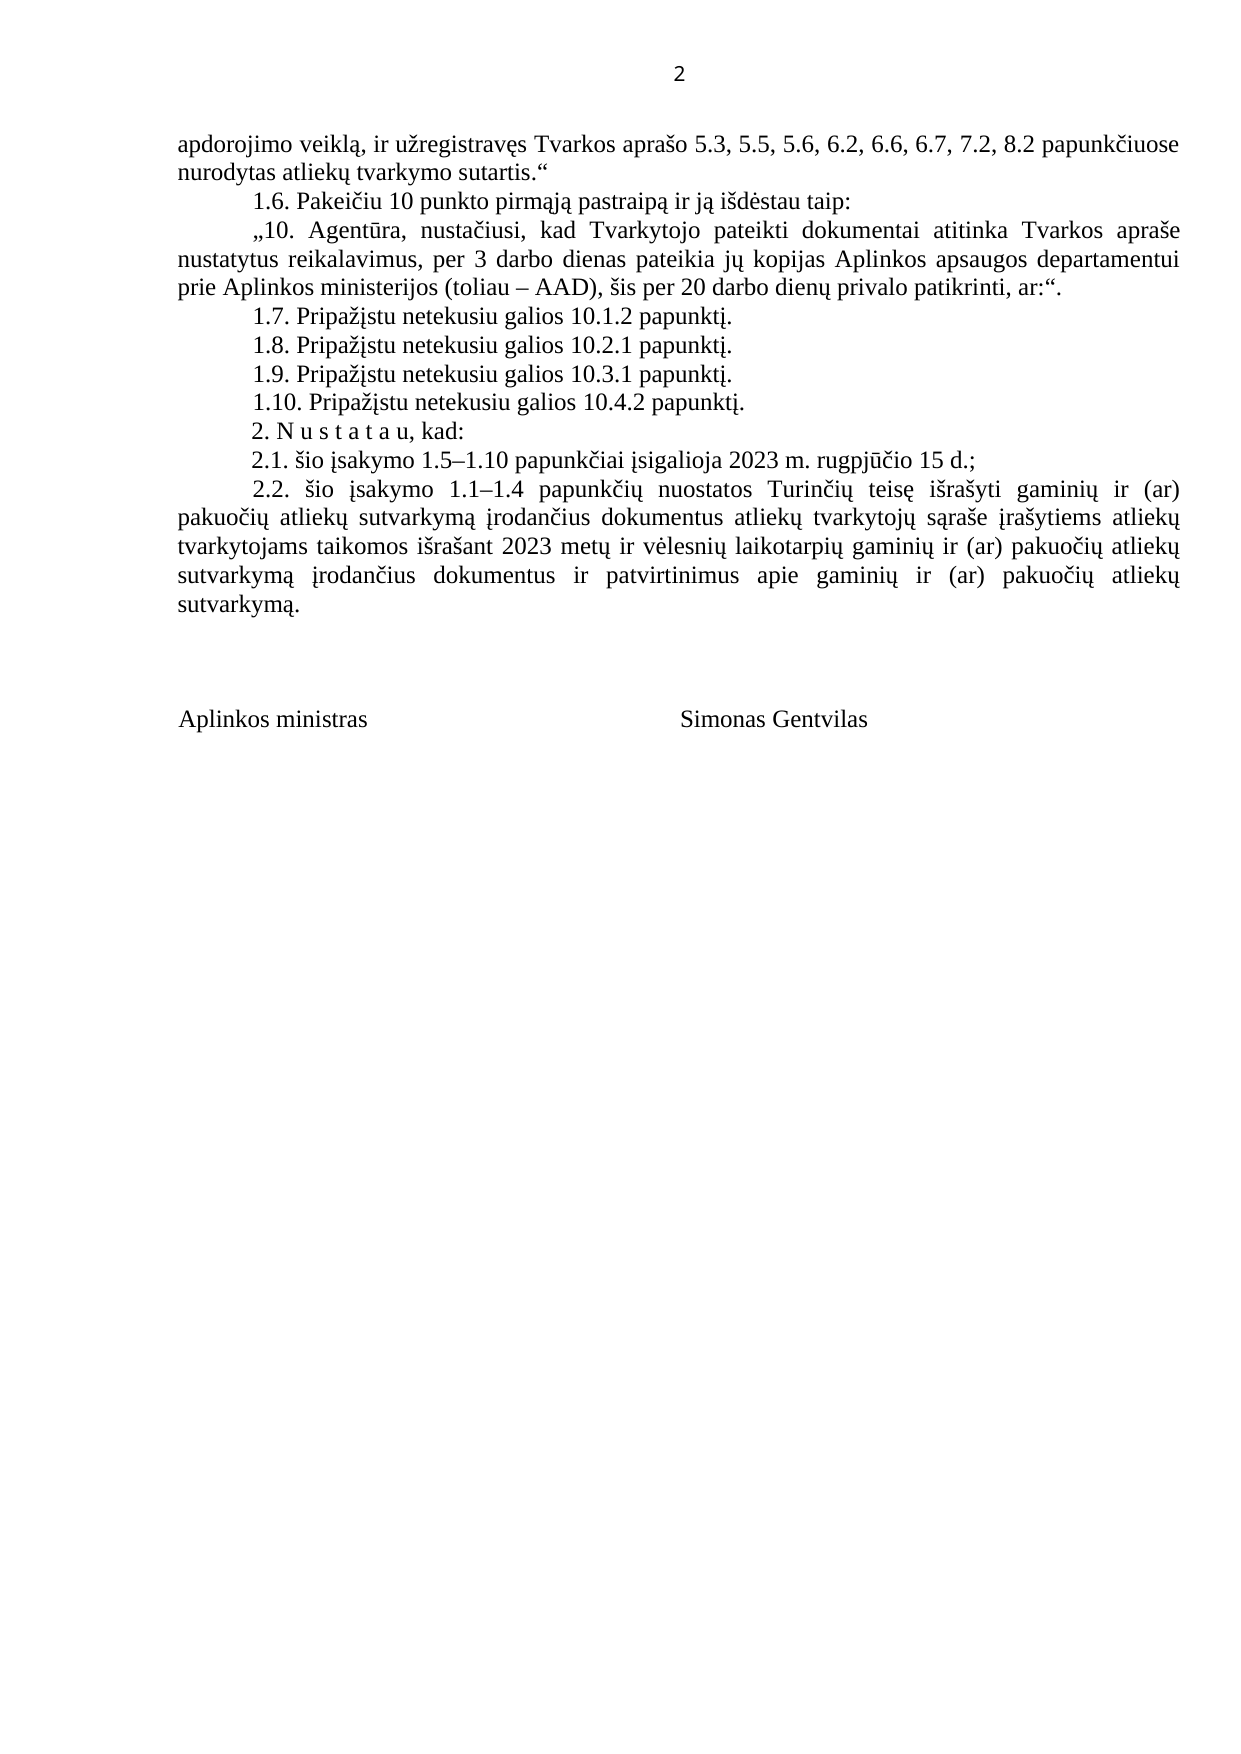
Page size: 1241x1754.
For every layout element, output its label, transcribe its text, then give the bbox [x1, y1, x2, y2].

text apdorojimo veiklą, ir užregistravęs Tvarkos aprašo 5.3, 5.5, 5.6, 6.2, 6.6, 6.7, 7.2, 8.2 papunkčiuose nurodytas atliekų tvarkymo sutartis.“ [177, 129, 1181, 186]
text 1.6. Pakeičiu 10 punkto pirmąją pastraipą ir ją išdėstau taip: [177, 186, 1181, 215]
text Aplinkos ministras Simonas Gentvilas [178, 704, 1177, 732]
text 2.2. šio įsakymo 1.1–1.4 papunkčių nuostatos Turinčių teisę išrašyti gaminių ir (ar) pakuočių atliekų sutvarkymą įrodančius dokumentus atliekų tvarkytojų sąraše įrašytiems atliekų tvarkytojams taikomos išrašant 2023 metų ir vėlesnių laikotarpių gaminių ir (ar) pakuočių atliekų sutvarkymą įrodančius dokumentus ir patvirtinimus apie gaminių ir (ar) pakuočių atliekų sutvarkymą. [177, 474, 1181, 617]
text 1.8. Pripažįstu netekusiu galios 10.2.1 papunktį. [177, 330, 1181, 359]
text 2. Nustatau, kad: [177, 416, 1181, 445]
text 1.9. Pripažįstu netekusiu galios 10.3.1 papunktį. [177, 359, 1181, 387]
text „10. Agentūra, nustačiusi, kad Tvarkytojo pateikti dokumentai atitinka Tvarkos apraše nustatytus reikalavimus, per 3 darbo dienas pateikia jų kopijas Aplinkos apsaugos departamentui prie Aplinkos ministerijos (toliau – AAD), šis per 20 darbo dienų privalo patikrinti, ar:“. [177, 215, 1181, 301]
text 1.10. Pripažįstu netekusiu galios 10.4.2 papunktį. [177, 387, 1181, 416]
text 2.1. šio įsakymo 1.5–1.10 papunkčiai įsigalioja 2023 m. rugpjūčio 15 d.; [177, 445, 1181, 474]
text 1.7. Pripažįstu netekusiu galios 10.1.2 papunktį. [177, 301, 1181, 330]
